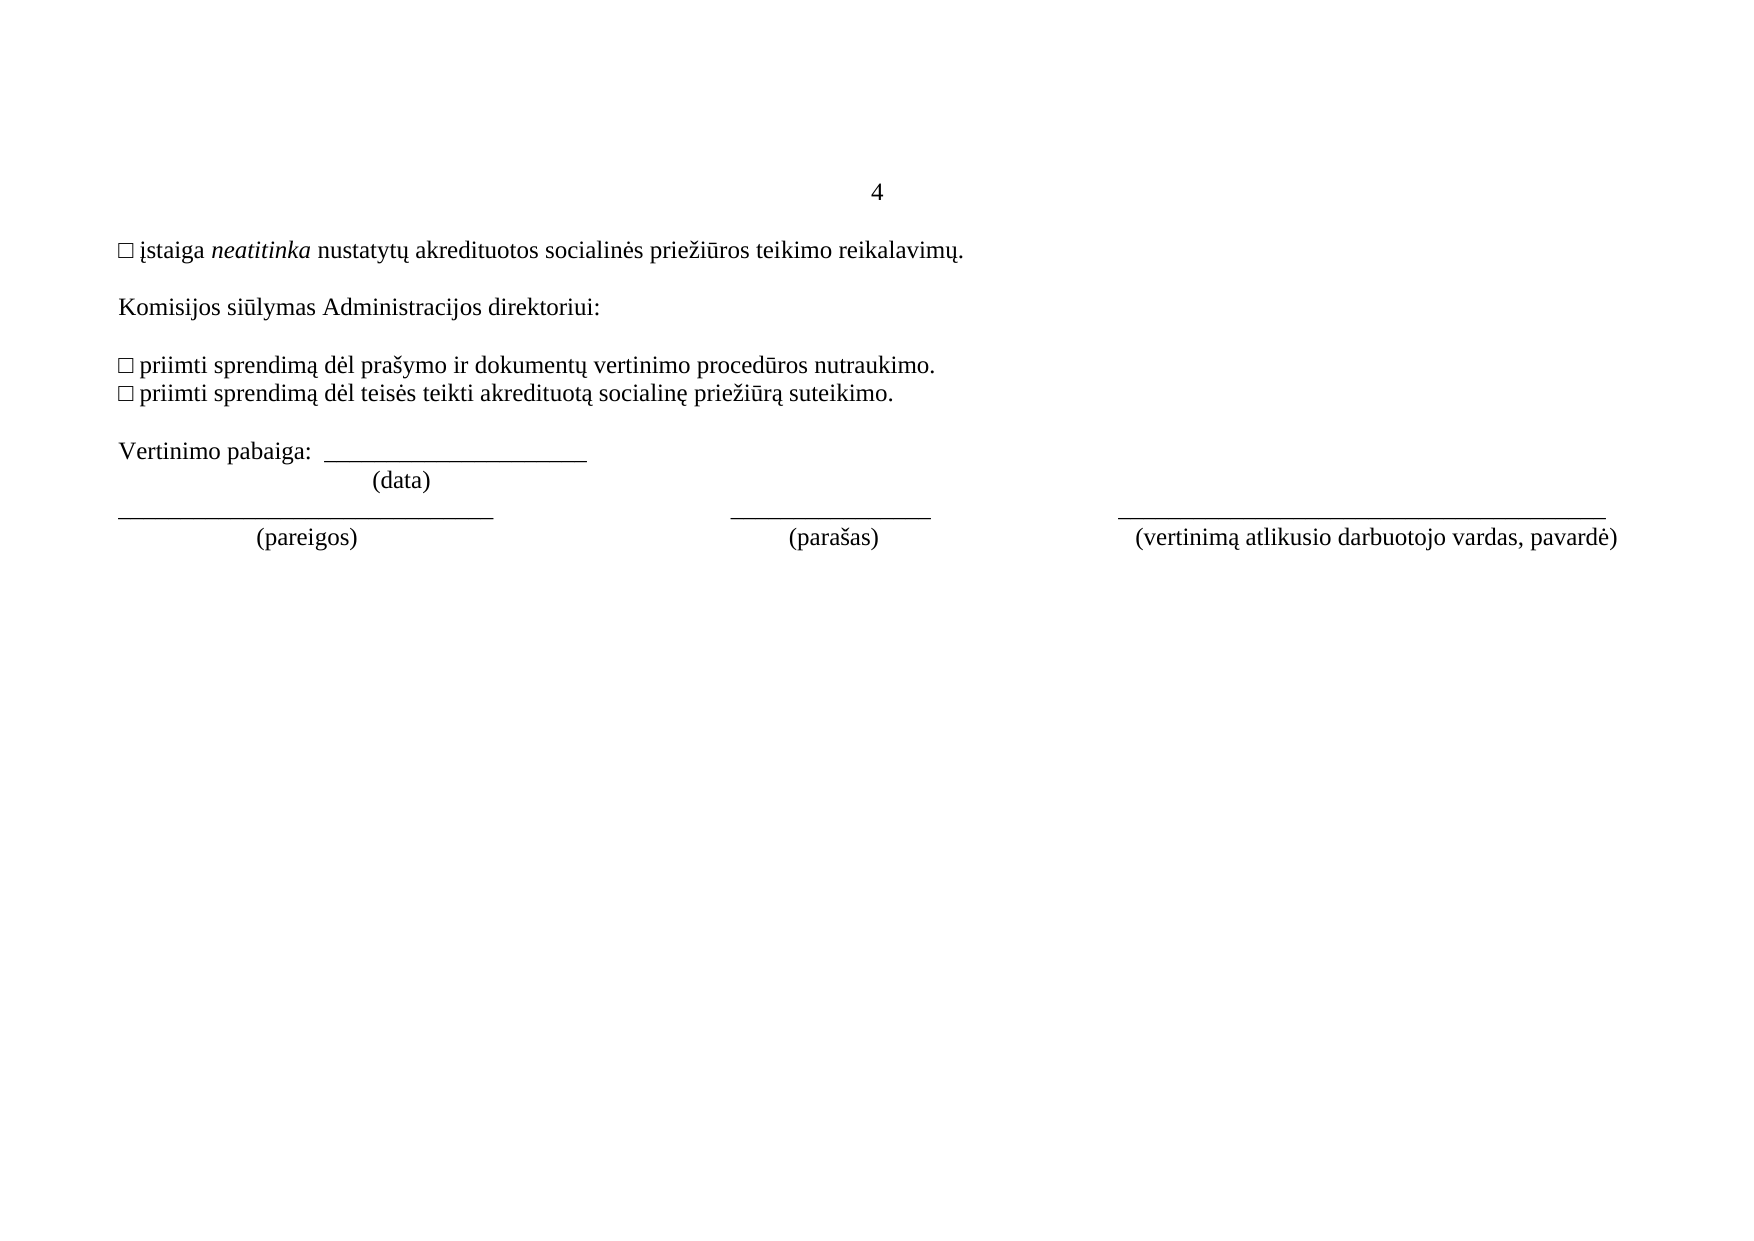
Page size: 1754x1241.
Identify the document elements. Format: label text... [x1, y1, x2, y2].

text (data) [118, 465, 1636, 493]
text Komisijos siūlymas Administracijos direktoriui: [118, 292, 1636, 321]
text Vertinimo pabaiga: _____________________ [118, 436, 1636, 465]
text ______________________________ ________________ _______________________________________ [118, 493, 1636, 522]
text (pareigos) (parašas) (vertinimą atlikusio darbuotojo vardas, pavardė) [118, 522, 1636, 551]
text □ priimti sprendimą dėl prašymo ir dokumentų vertinimo procedūros nutraukimo. [118, 350, 1636, 378]
text □ įstaiga neatitinka nustatytų akredituotos socialinės priežiūros teikimo reikalavimų. [118, 235, 1636, 263]
text □ priimti sprendimą dėl teisės teikti akredituotą socialinę priežiūrą suteikimo. [118, 378, 1636, 407]
